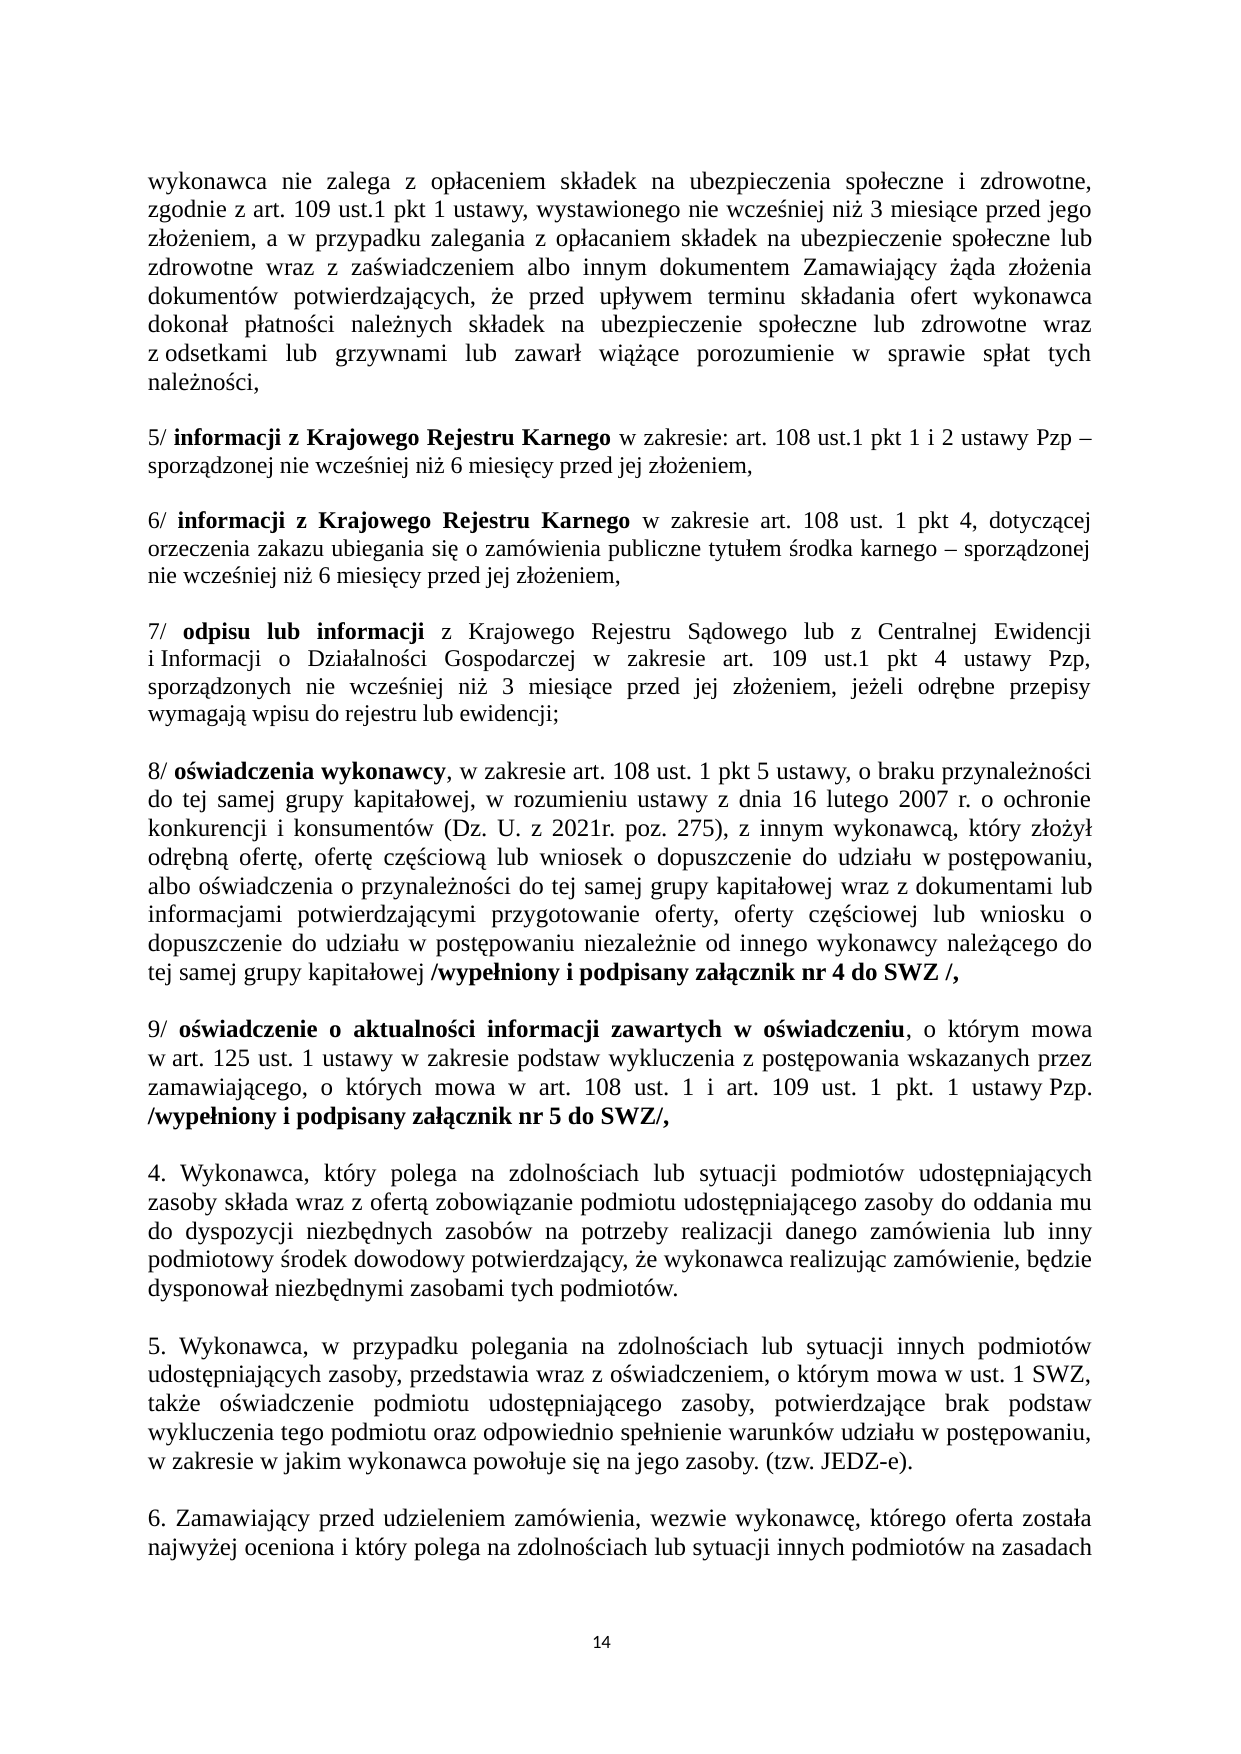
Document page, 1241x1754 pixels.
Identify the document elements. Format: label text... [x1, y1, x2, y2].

text 7/ odpisu lub informacji z Krajowego Rejestru Sądowego lub z Centralnej Ewidencji i Informacji o Działalności Gospodarczej w zakresie art. 109 ust.1 pkt 4 ustawy Pzp, sporządzonych nie wcześniej niż 3 miesiące przed jej złożeniem, jeżeli odrębne przepisy wymagają wpisu do rejestru lub ewidencji; [148, 617, 1093, 727]
text wykonawca nie zalega z opłaceniem składek na ubezpieczenia społeczne i zdrowotne, zgodnie z art. 109 ust.1 pkt 1 ustawy, wystawionego nie wcześniej niż 3 miesiące przed jego złożeniem, a w przypadku zalegania z opłacaniem składek na ubezpieczenie społeczne lub zdrowotne wraz z zaświadczeniem albo innym dokumentem Zamawiający żąda złożenia dokumentów potwierdzających, że przed upływem terminu składania ofert wykonawca dokonał płatności należnych składek na ubezpieczenie społeczne lub zdrowotne wraz z odsetkami lub grzywnami lub zawarł wiążące porozumienie w sprawie spłat tych należności, [148, 166, 1093, 396]
text 5/ informacji z Krajowego Rejestru Karnego w zakresie: art. 108 ust.1 pkt 1 i 2 ustawy Pzp – sporządzonej nie wcześniej niż 6 miesięcy przed jej złożeniem, [148, 423, 1093, 479]
text 6/ informacji z Krajowego Rejestru Karnego w zakresie art. 108 ust. 1 pkt 4, dotyczącej orzeczenia zakazu ubiegania się o zamówienia publiczne tytułem środka karnego – sporządzonej nie wcześniej niż 6 miesięcy przed jej złożeniem, [148, 506, 1093, 589]
text 5. Wykonawca, w przypadku polegania na zdolnościach lub sytuacji innych podmiotów udostępniających zasoby, przedstawia wraz z oświadczeniem, o którym mowa w ust. 1 SWZ, także oświadczenie podmiotu udostępniającego zasoby, potwierdzające brak podstaw wykluczenia tego podmiotu oraz odpowiednio spełnienie warunków udziału w postępowaniu, w zakresie w jakim wykonawca powołuje się na jego zasoby. (tzw. JEDZ-e). [148, 1331, 1093, 1474]
text 6. Zamawiający przed udzieleniem zamówienia, wezwie wykonawcę, którego oferta została najwyżej oceniona i który polega na zdolnościach lub sytuacji innych podmiotów na zasadach [148, 1503, 1093, 1561]
text 4. Wykonawca, który polega na zdolnościach lub sytuacji podmiotów udostępniających zasoby składa wraz z ofertą zobowiązanie podmiotu udostępniającego zasoby do oddania mu do dyspozycji niezbędnych zasobów na potrzeby realizacji danego zamówienia lub inny podmiotowy środek dowodowy potwierdzający, że wykonawca realizując zamówienie, będzie dysponował niezbędnymi zasobami tych podmiotów. [148, 1158, 1093, 1302]
text 9/ oświadczenie o aktualności informacji zawartych w oświadczeniu, o którym mowa w art. 125 ust. 1 ustawy w zakresie podstaw wykluczenia z postępowania wskazanych przez zamawiającego, o których mowa w art. 108 ust. 1 i art. 109 ust. 1 pkt. 1 ustawy Pzp. /wypełniony i podpisany załącznik nr 5 do SWZ/, [148, 1014, 1093, 1129]
text 8/ oświadczenia wykonawcy, w zakresie art. 108 ust. 1 pkt 5 ustawy, o braku przynależności do tej samej grupy kapitałowej, w rozumieniu ustawy z dnia 16 lutego 2007 r. o ochronie konkurencji i konsumentów (Dz. U. z 2021r. poz. 275), z innym wykonawcą, który złożył odrębną ofertę, ofertę częściową lub wniosek o dopuszczenie do udziału w postępowaniu, albo oświadczenia o przynależności do tej samej grupy kapitałowej wraz z dokumentami lub informacjami potwierdzającymi przygotowanie oferty, oferty częściowej lub wniosku o dopuszczenie do udziału w postępowaniu niezależnie od innego wykonawcy należącego do tej samej grupy kapitałowej /wypełniony i podpisany załącznik nr 4 do SWZ /, [148, 756, 1093, 986]
